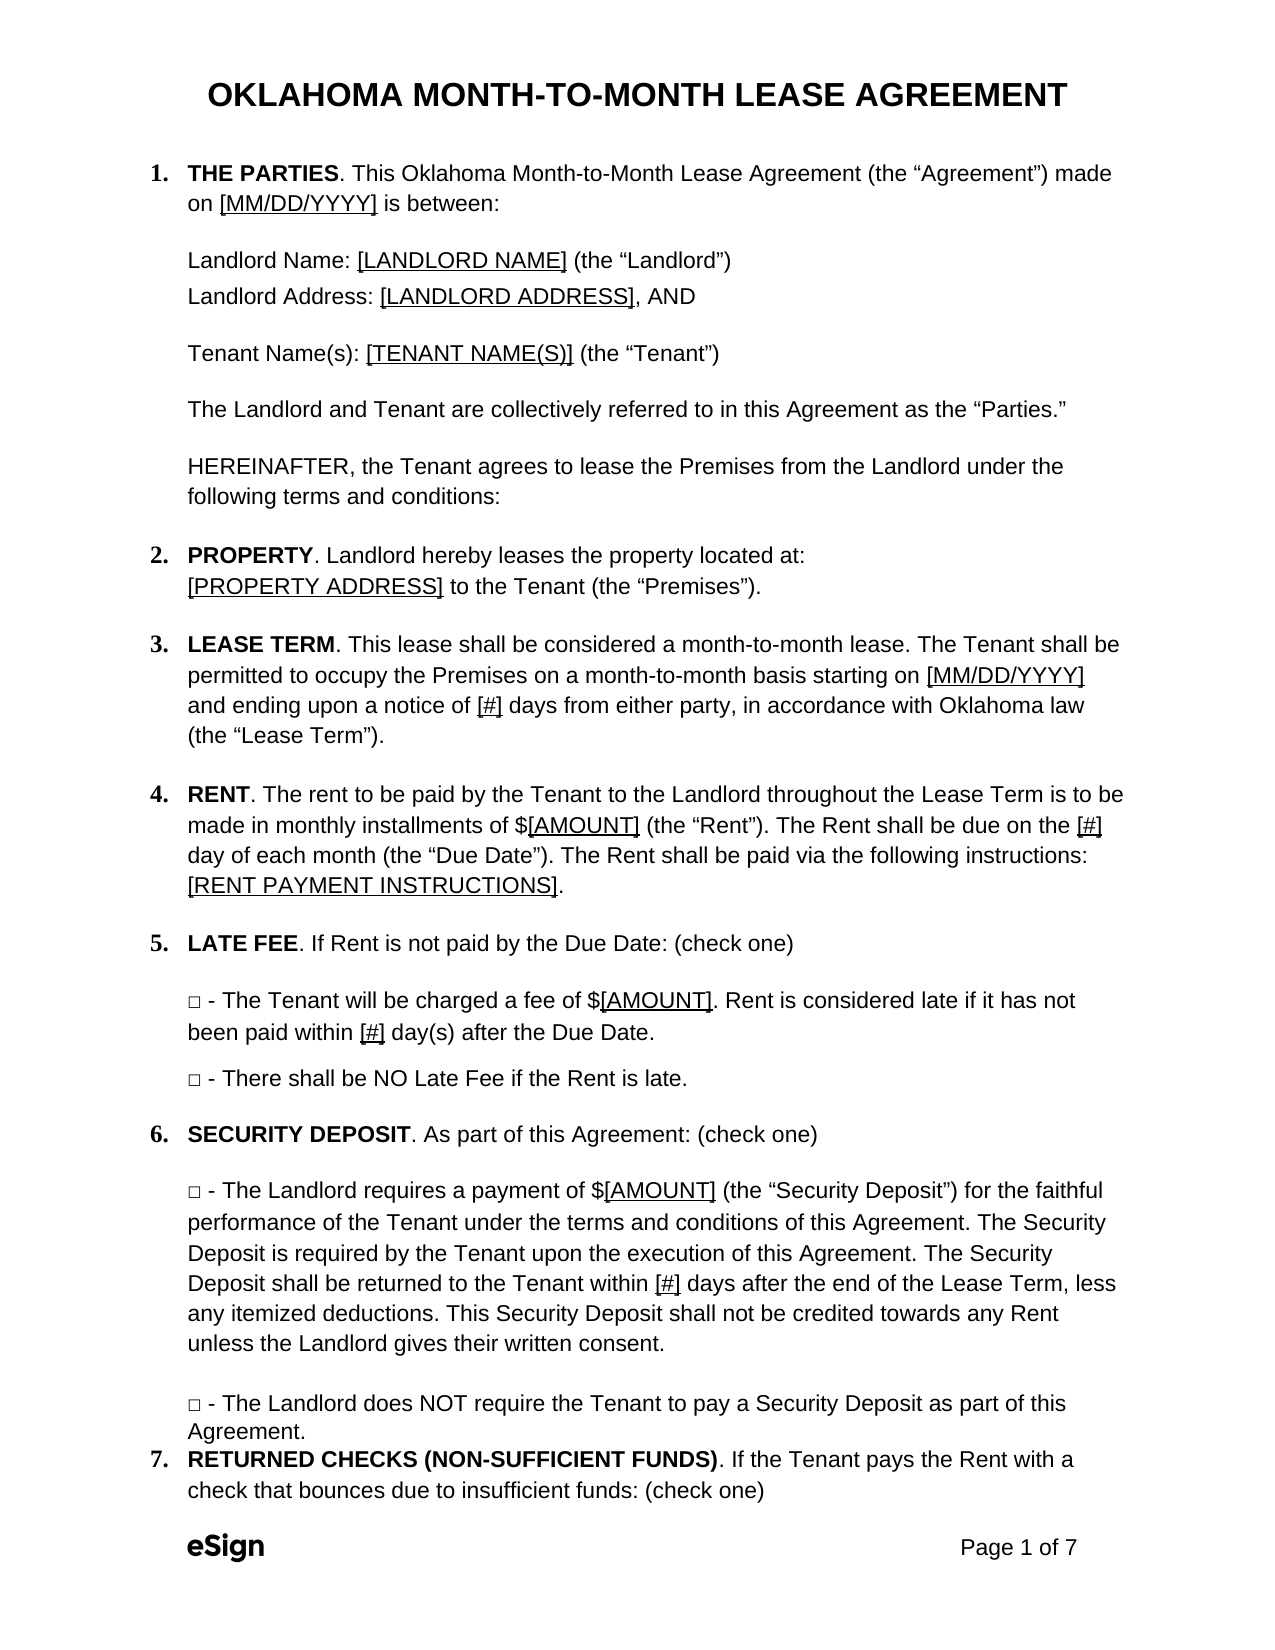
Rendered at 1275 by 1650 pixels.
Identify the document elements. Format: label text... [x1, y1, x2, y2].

list ☐ - There shall be NO Late Fee if the Rent is late. [187, 1061, 1125, 1093]
list [PROPERTY ADDRESS] to the Tenant (the “Premises”). [187, 573, 1125, 599]
list ☐ - The Landlord does NOT require the Tenant to pay a Security Deposit as part of this Agreement. [187, 1360, 1125, 1444]
list ☐ - The Tenant will be charged a fee of $[AMOUNT]. Rent is considered late if it has not been paid within [#] day(s) after the Due Date. [187, 984, 1125, 1045]
list PROPERTY. Landlord hereby leases the property located at: [150, 540, 1125, 568]
list HEREINAFTER, the Tenant agrees to lease the Premises from the Landlord under the following terms and conditions: [187, 453, 1125, 509]
list Landlord Address: [LANDLORD ADDRESS], AND [187, 283, 1125, 310]
list Tenant Name(s): [TENANT NAME(S)] (the “Tenant”) [187, 340, 1125, 366]
list LATE FEE. If Rent is not paid by the Due Date: (check one) [150, 928, 1125, 957]
list THE PARTIES. This Oklahoma Month-to-Month Lease Agreement (the “Agreement”) made on [MM/DD/YYYY] is between: [150, 158, 1125, 217]
list Landlord Name: [LANDLORD NAME] (the “Landlord”) [187, 247, 1125, 273]
text OKLAHOMA MONTH-TO-MONTH LEASE AGREEMENT [150, 75, 1125, 113]
list ☐ - The Landlord requires a payment of $[AMOUNT] (the “Security Deposit”) for the faithful performance of the Tenant under the terms and conditions of this Agreement. The Security Deposit is required by the Tenant upon the execution of this Agreement. The Security Deposit shall be returned to the Tenant within [#] days after the end of the Lease Term, less any itemized deductions. This Security Deposit shall not be credited towards any Rent unless the Landlord gives their written consent. [187, 1174, 1125, 1356]
list LEASE TERM. This lease shall be considered a month-to-month lease. The Tenant shall be permitted to occupy the Premises on a month-to-month basis starting on [MM/DD/YYYY] and ending upon a notice of [#] days from either party, in accordance with Oklahoma law (the “Lease Term”). [150, 629, 1125, 749]
list RENT. The rent to be paid by the Tenant to the Landlord throughout the Lease Term is to be made in monthly installments of $[AMOUNT] (the “Rent”). The Rent shall be due on the [#] day of each month (the “Due Date”). The Rent shall be paid via the following instructions: [RENT PAYMENT INSTRUCTIONS]. [150, 779, 1125, 898]
list SECURITY DEPOSIT. As part of this Agreement: (check one) [150, 1119, 1125, 1148]
list RETURNED CHECKS (NON-SUFFICIENT FUNDS). If the Tenant pays the Rent with a check that bounces due to insufficient funds: (check one) [150, 1444, 1125, 1503]
list The Landlord and Tenant are collectively referred to in this Agreement as the “Parties.” [187, 396, 1125, 423]
